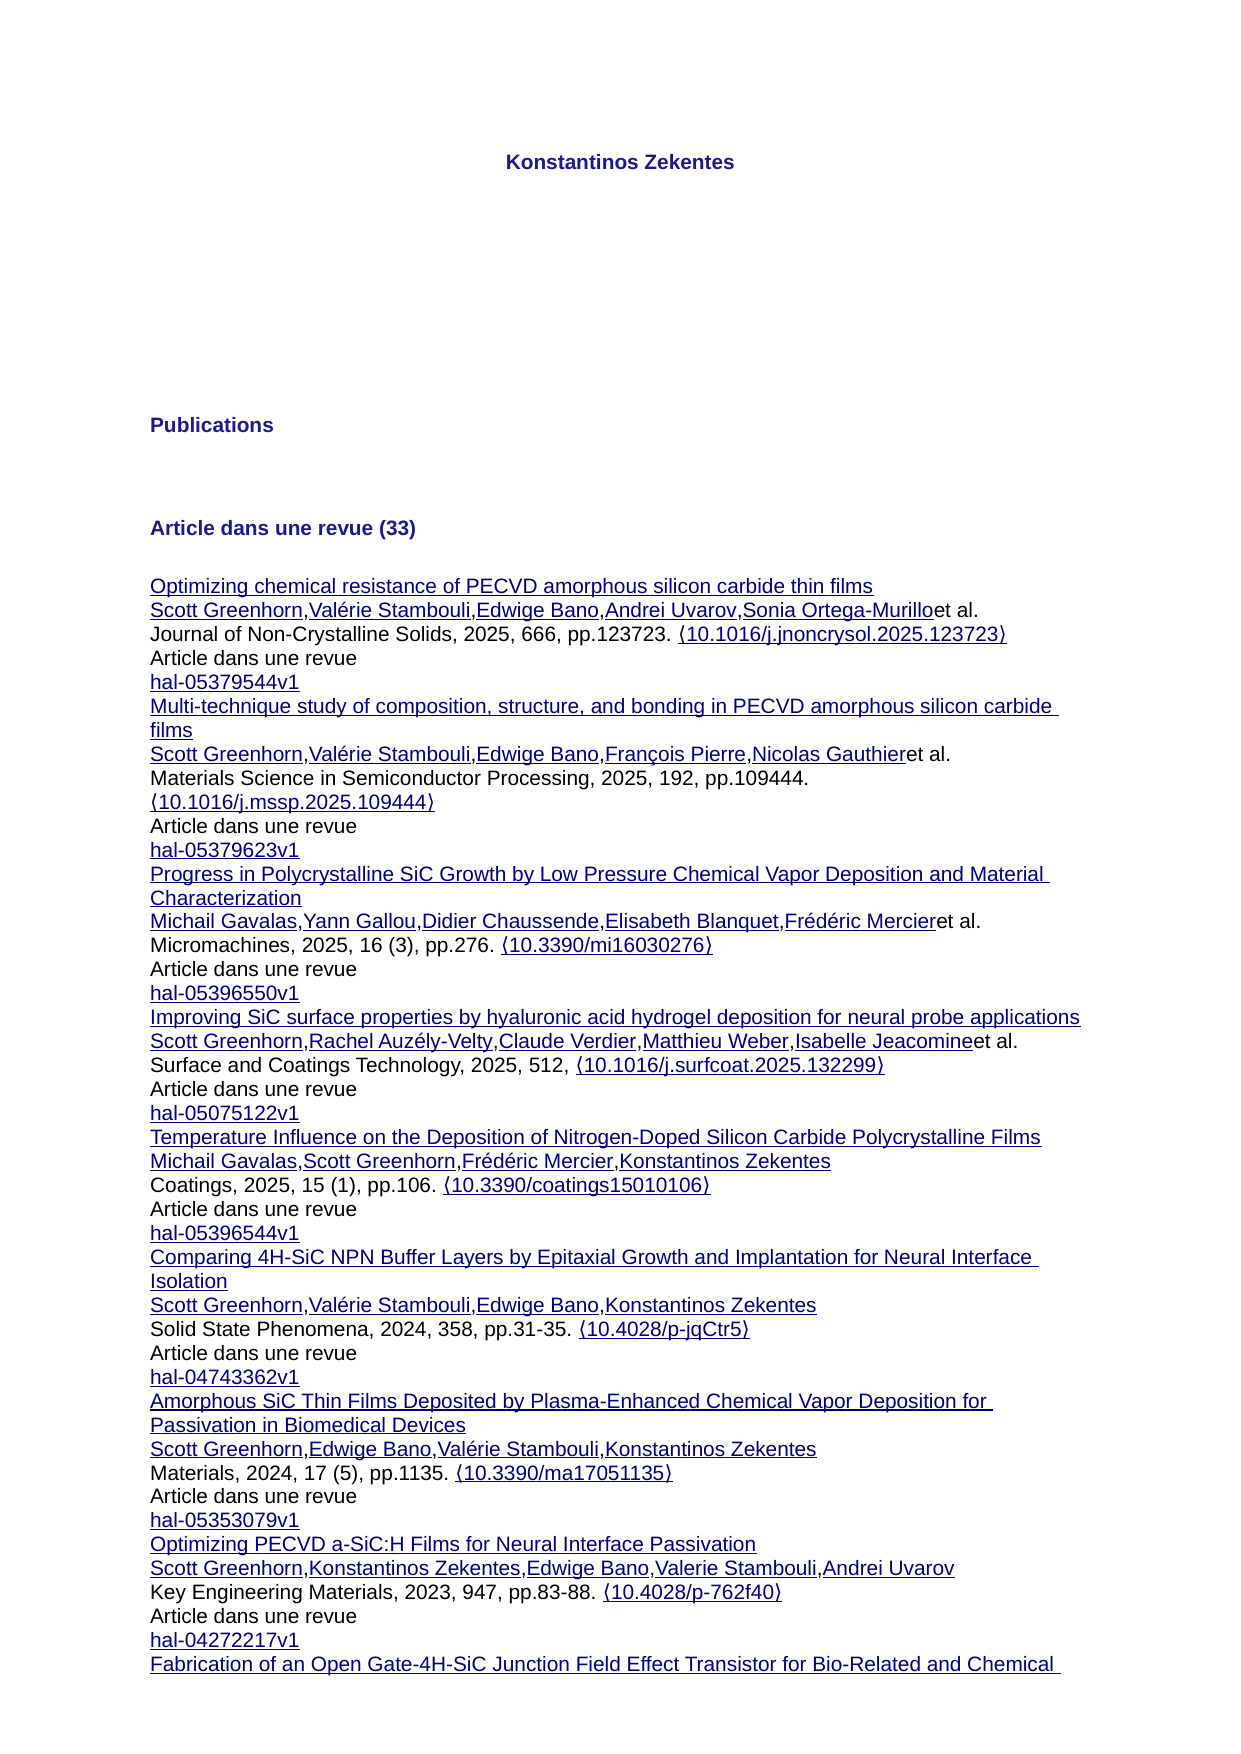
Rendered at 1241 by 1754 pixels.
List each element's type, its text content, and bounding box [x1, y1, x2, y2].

table_header Optimizing chemical resistance of PECVD amorphous silicon carbide thin films Scott Greenhorn,Valérie Stambouli,Edwige Bano,Andrei Uvarov,Sonia Ortega-Murilloet al. Journal of Non-Crystalline Solids, 2025, 666, pp.123723. ⟨10.1016/j.jnoncrysol.2025.123723⟩ Article dans une revue hal-05379544v1 [150, 574, 1090, 694]
table_cell Progress in Polycrystalline SiC Growth by Low Pressure Chemical Vapor Deposition and Material Characterization Michail Gavalas,Yann Gallou,Didier Chaussende,Elisabeth Blanquet,Frédéric Mercieret al. Micromachines, 2025, 16 (3), pp.276. ⟨10.3390/mi16030276⟩ Article dans une revue hal-05396550v1 [150, 861, 1090, 1005]
table_cell Improving SiC surface properties by hyaluronic acid hydrogel deposition for neural probe applications Scott Greenhorn,Rachel Auzély-Velty,Claude Verdier,Matthieu Weber,Isabelle Jeacomineet al. Surface and Coatings Technology, 2025, 512, ⟨10.1016/j.surfcoat.2025.132299⟩ Article dans une revue hal-05075122v1 [150, 1005, 1090, 1125]
subtitle Article dans une revue (33) [150, 516, 1090, 539]
table_cell Amorphous SiC Thin Films Deposited by Plasma-Enhanced Chemical Vapor Deposition for Passivation in Biomedical Devices Scott Greenhorn,Edwige Bano,Valérie Stambouli,Konstantinos Zekentes Materials, 2024, 17 (5), pp.1135. ⟨10.3390/ma17051135⟩ Article dans une revue hal-05353079v1 [150, 1389, 1090, 1532]
table_cell Comparing 4H-SiC NPN Buffer Layers by Epitaxial Growth and Implantation for Neural Interface Isolation Scott Greenhorn,Valérie Stambouli,Edwige Bano,Konstantinos Zekentes Solid State Phenomena, 2024, 358, pp.31-35. ⟨10.4028/p-jqCtr5⟩ Article dans une revue hal-04743362v1 [150, 1245, 1090, 1388]
table_cell Fabrication of an Open Gate-4H-SiC Junction Field Effect Transistor for Bio-Related and Chemical [150, 1652, 1090, 1676]
table_cell Optimizing PECVD a-SiC:H Films for Neural Interface Passivation Scott Greenhorn,Konstantinos Zekentes,Edwige Bano,Valerie Stambouli,Andrei Uvarov Key Engineering Materials, 2023, 947, pp.83-88. ⟨10.4028/p-762f40⟩ Article dans une revue hal-04272217v1 [150, 1532, 1090, 1652]
table_cell Multi-technique study of composition, structure, and bonding in PECVD amorphous silicon carbide films Scott Greenhorn,Valérie Stambouli,Edwige Bano,François Pierre,Nicolas Gauthieret al. Materials Science in Semiconductor Processing, 2025, 192, pp.109444. ⟨10.1016/j.mssp.2025.109444⟩ Article dans une revue hal-05379623v1 [150, 694, 1090, 861]
table_cell Temperature Influence on the Deposition of Nitrogen-Doped Silicon Carbide Polycrystalline Films Michail Gavalas,Scott Greenhorn,Frédéric Mercier,Konstantinos Zekentes Coatings, 2025, 15 (1), pp.106. ⟨10.3390/coatings15010106⟩ Article dans une revue hal-05396544v1 [150, 1125, 1090, 1245]
subtitle Publications [150, 412, 1090, 436]
subtitle Konstantinos Zekentes [150, 150, 1090, 174]
